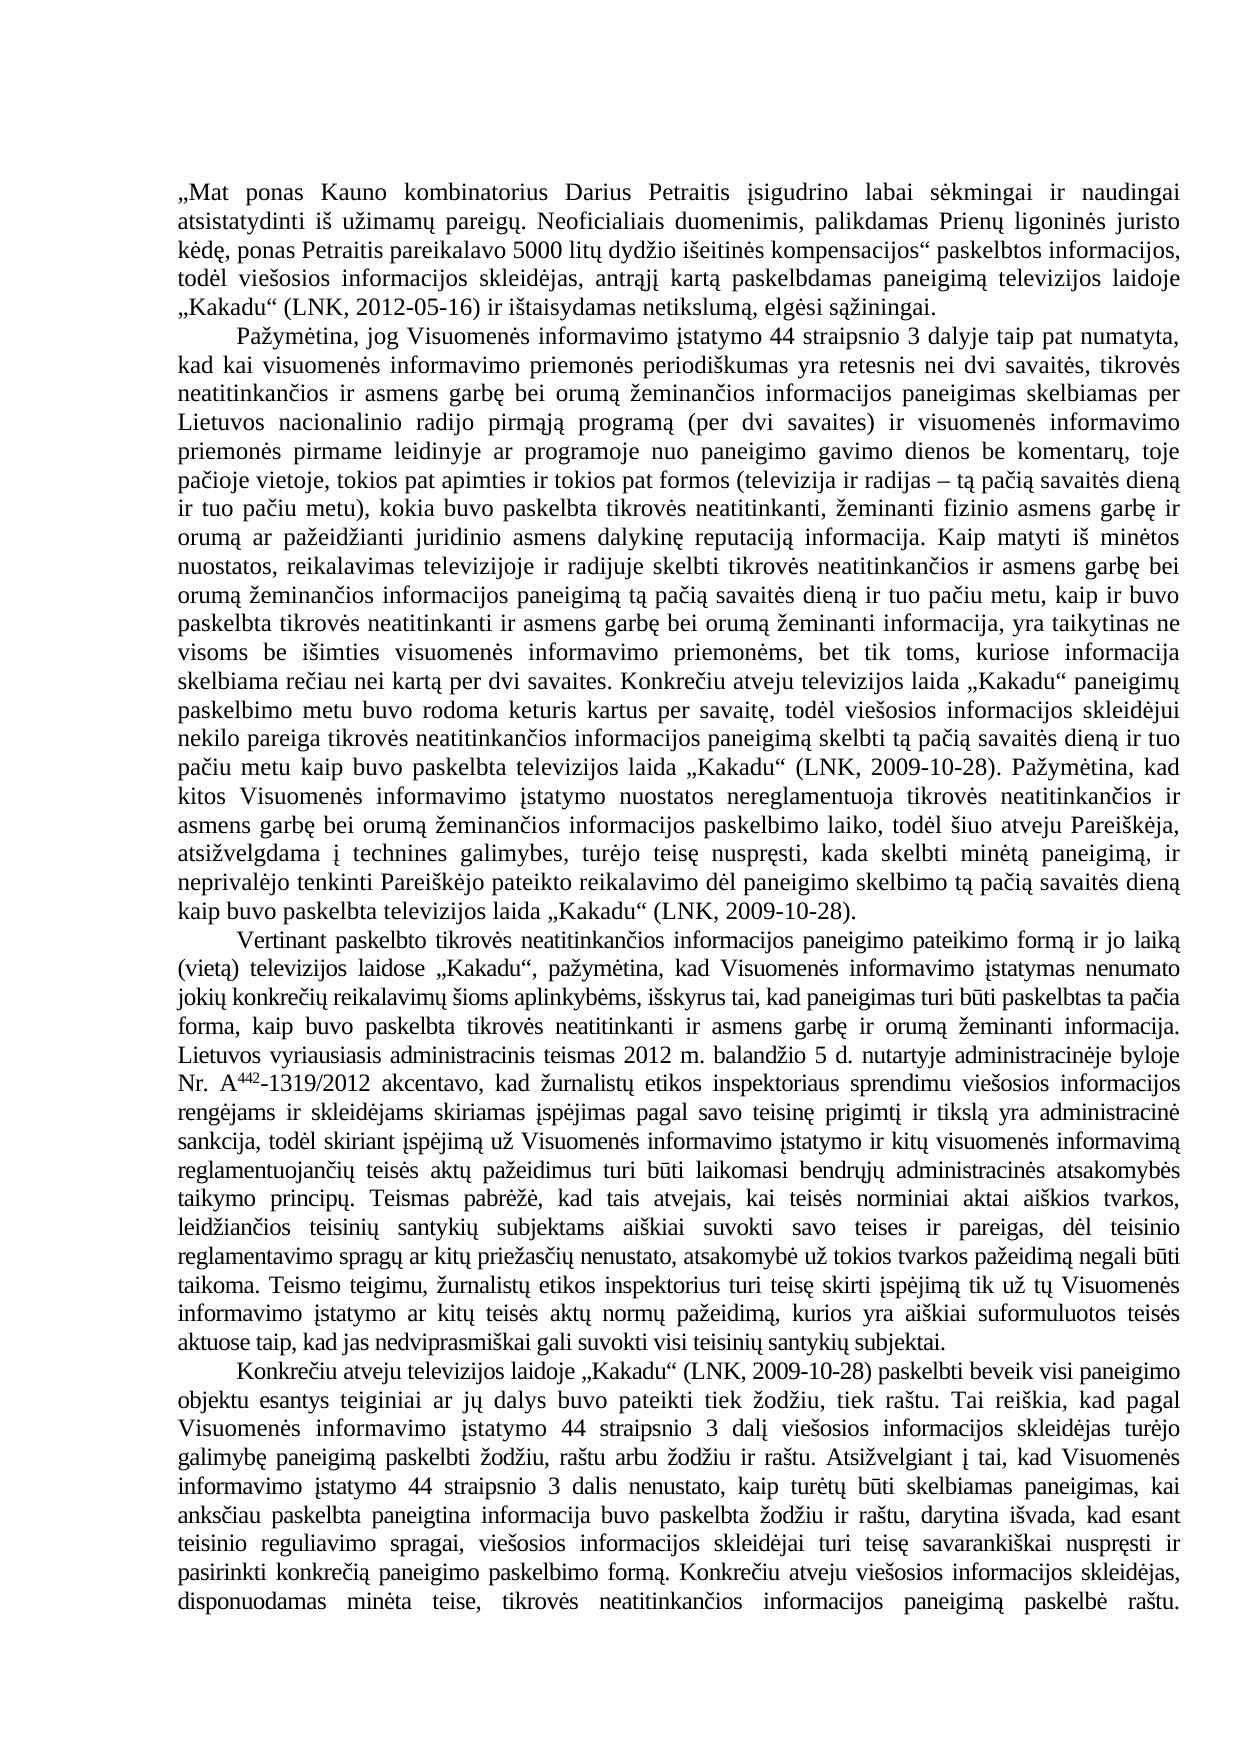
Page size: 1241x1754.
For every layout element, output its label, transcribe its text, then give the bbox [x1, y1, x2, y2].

text Konkrečiu atveju televizijos laidoje „Kakadu“ (LNK, 2009-10-28) paskelbti beveik visi paneigimo objektu esantys teiginiai ar jų dalys buvo pateikti tiek žodžiu, tiek raštu. Tai reiškia, kad pagal Visuomenės informavimo įstatymo 44 straipsnio 3 dalį viešosios informacijos skleidėjas turėjo galimybę paneigimą paskelbti žodžiu, raštu arbu žodžiu ir raštu. Atsižvelgiant į tai, kad Visuomenės informavimo įstatymo 44 straipsnio 3 dalis nenustato, kaip turėtų būti skelbiamas paneigimas, kai anksčiau paskelbta paneigtina informacija buvo paskelbta žodžiu ir raštu, darytina išvada, kad esant teisinio reguliavimo spragai, viešosios informacijos skleidėjai turi teisę savarankiškai nuspręsti ir pasirinkti konkrečią paneigimo paskelbimo formą. Konkrečiu atveju viešosios informacijos skleidėjas, disponuodamas minėta teise, tikrovės neatitinkančios informacijos paneigimą paskelbė raštu. [177, 1356, 1181, 1615]
text Pažymėtina, jog Visuomenės informavimo įstatymo 44 straipsnio 3 dalyje taip pat numatyta, kad kai visuomenės informavimo priemonės periodiškumas yra retesnis nei dvi savaitės, tikrovės neatitinkančios ir asmens garbę bei orumą žeminančios informacijos paneigimas skelbiamas per Lietuvos nacionalinio radijo pirmąją programą (per dvi savaites) ir visuomenės informavimo priemonės pirmame leidinyje ar programoje nuo paneigimo gavimo dienos be komentarų, toje pačioje vietoje, tokios pat apimties ir tokios pat formos (televizija ir radijas – tą pačią savaitės dieną ir tuo pačiu metu), kokia buvo paskelbta tikrovės neatitinkanti, žeminanti fizinio asmens garbę ir orumą ar pažeidžianti juridinio asmens dalykinę reputaciją informacija. Kaip matyti iš minėtos nuostatos, reikalavimas televizijoje ir radijuje skelbti tikrovės neatitinkančios ir asmens garbę bei orumą žeminančios informacijos paneigimą tą pačią savaitės dieną ir tuo pačiu metu, kaip ir buvo paskelbta tikrovės neatitinkanti ir asmens garbę bei orumą žeminanti informacija, yra taikytinas ne visoms be išimties visuomenės informavimo priemonėms, bet tik toms, kuriose informacija skelbiama rečiau nei kartą per dvi savaites. Konkrečiu atveju televizijos laida „Kakadu“ paneigimų paskelbimo metu buvo rodoma keturis kartus per savaitę, todėl viešosios informacijos skleidėjui nekilo pareiga tikrovės neatitinkančios informacijos paneigimą skelbti tą pačią savaitės dieną ir tuo pačiu metu kaip buvo paskelbta televizijos laida „Kakadu“ (LNK, 2009-10-28). Pažymėtina, kad kitos Visuomenės informavimo įstatymo nuostatos nereglamentuoja tikrovės neatitinkančios ir asmens garbę bei orumą žeminančios informacijos paskelbimo laiko, todėl šiuo atveju Pareiškėja, atsižvelgdama į technines galimybes, turėjo teisę nuspręsti, kada skelbti minėtą paneigimą, ir neprivalėjo tenkinti Pareiškėjo pateikto reikalavimo dėl paneigimo skelbimo tą pačią savaitės dieną kaip buvo paskelbta televizijos laida „Kakadu“ (LNK, 2009-10-28). [177, 321, 1181, 925]
text Vertinant paskelbto tikrovės neatitinkančios informacijos paneigimo pateikimo formą ir jo laiką (vietą) televizijos laidose „Kakadu“, pažymėtina, kad Visuomenės informavimo įstatymas nenumato jokių konkrečių reikalavimų šioms aplinkybėms, išskyrus tai, kad paneigimas turi būti paskelbtas ta pačia forma, kaip buvo paskelbta tikrovės neatitinkanti ir asmens garbę ir orumą žeminanti informacija. Lietuvos vyriausiasis administracinis teismas 2012 m. balandžio 5 d. nutartyje administracinėje byloje Nr. A442-1319/2012 akcentavo, kad žurnalistų etikos inspektoriaus sprendimu viešosios informacijos rengėjams ir skleidėjams skiriamas įspėjimas pagal savo teisinę prigimtį ir tikslą yra administracinė sankcija, todėl skiriant įspėjimą už Visuomenės informavimo įstatymo ir kitų visuomenės informavimą reglamentuojančių teisės aktų pažeidimus turi būti laikomasi bendrųjų administracinės atsakomybės taikymo principų. Teismas pabrėžė, kad tais atvejais, kai teisės norminiai aktai aiškios tvarkos, leidžiančios teisinių santykių subjektams aiškiai suvokti savo teises ir pareigas, dėl teisinio reglamentavimo spragų ar kitų priežasčių nenustato, atsakomybė už tokios tvarkos pažeidimą negali būti taikoma. Teismo teigimu, žurnalistų etikos inspektorius turi teisę skirti įspėjimą tik už tų Visuomenės informavimo įstatymo ar kitų teisės aktų normų pažeidimą, kurios yra aiškiai suformuluotos teisės aktuose taip, kad jas nedviprasmiškai gali suvokti visi teisinių santykių subjektai. [177, 925, 1181, 1356]
text „Mat ponas Kauno kombinatorius Darius Petraitis įsigudrino labai sėkmingai ir naudingai atsistatydinti iš užimamų pareigų. Neoficialiais duomenimis, palikdamas Prienų ligoninės juristo kėdę, ponas Petraitis pareikalavo 5000 litų dydžio išeitinės kompensacijos“ paskelbtos informacijos, todėl viešosios informacijos skleidėjas, antrąjį kartą paskelbdamas paneigimą televizijos laidoje „Kakadu“ (LNK, 2012-05-16) ir ištaisydamas netikslumą, elgėsi sąžiningai. [177, 177, 1181, 321]
